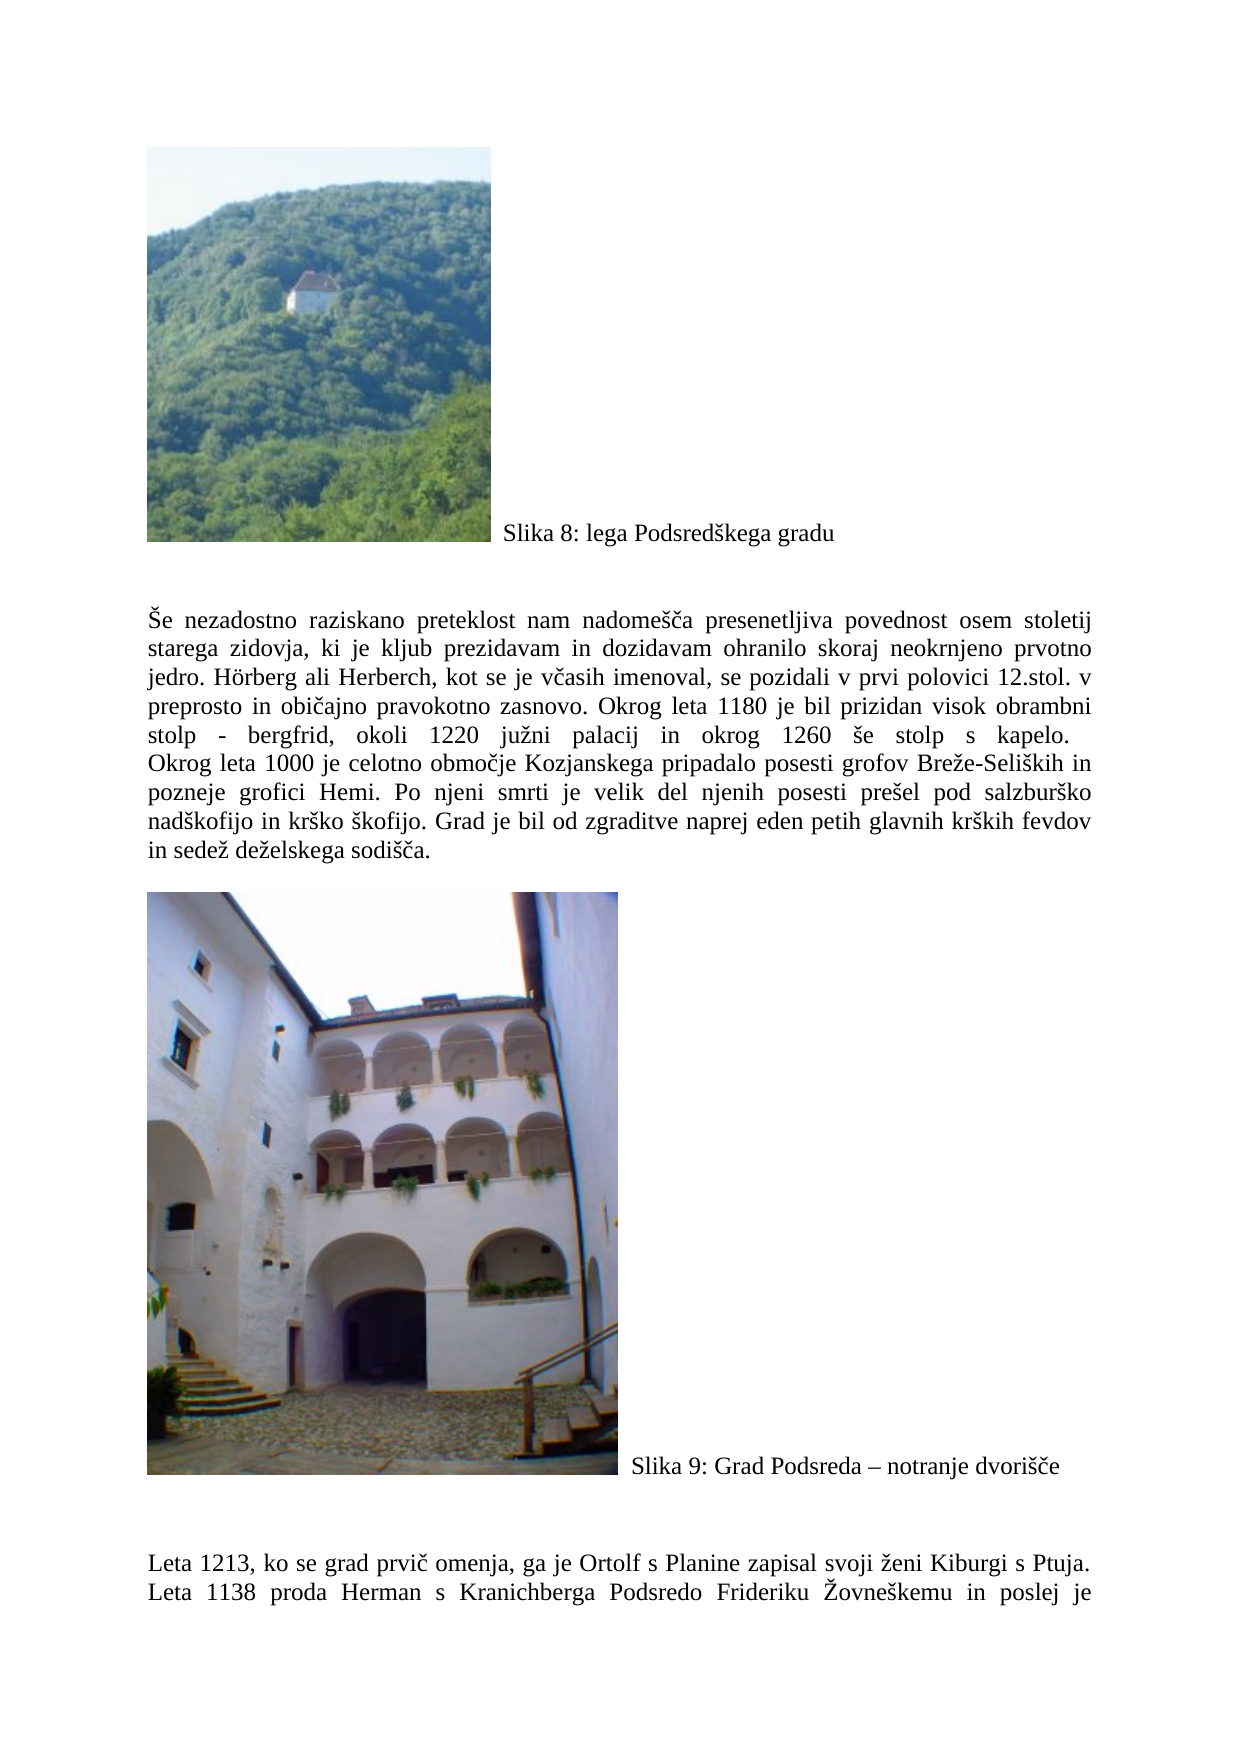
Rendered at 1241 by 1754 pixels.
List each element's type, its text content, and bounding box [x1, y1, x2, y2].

picture [147, 892, 618, 1475]
text Slika 9: Grad Podsreda – notranje dvorišče [148, 892, 1093, 1480]
text Slika 8: lega Podsredškega gradu [148, 148, 1093, 547]
text Leta 1213, ko se grad prvič omenja, ga je Ortolf s Planine zapisal svoji ženi Kiburgi s Ptuja. Leta 1138 proda Herman s Kranichberga Podsredo Frideriku Žovneškemu in poslej je [148, 1548, 1093, 1605]
picture [147, 147, 491, 542]
text Še nezadostno raziskano preteklost nam nadomešča presenetljiva povednost osem stoletij starega zidovja, ki je kljub prezidavam in dozidavam ohranilo skoraj neokrnjeno prvotno jedro. Hörberg ali Herberch, kot se je včasih imenoval, se pozidali v prvi polovici 12.stol. v preprosto in običajno pravokotno zasnovo. Okrog leta 1180 je bil prizidan visok obrambni stolp - bergfrid, okoli 1220 južni palacij in okrog 1260 še stolp s kapelo. Okrog leta 1000 je celotno območje Kozjanskega pripadalo posesti grofov Breže-Seliških in pozneje grofici Hemi. Po njeni smrti je velik del njenih posesti prešel pod salzburško nadškofijo in krško škofijo. Grad je bil od zgraditve naprej eden petih glavnih krških fevdov in sedež deželskega sodišča. [148, 605, 1093, 863]
